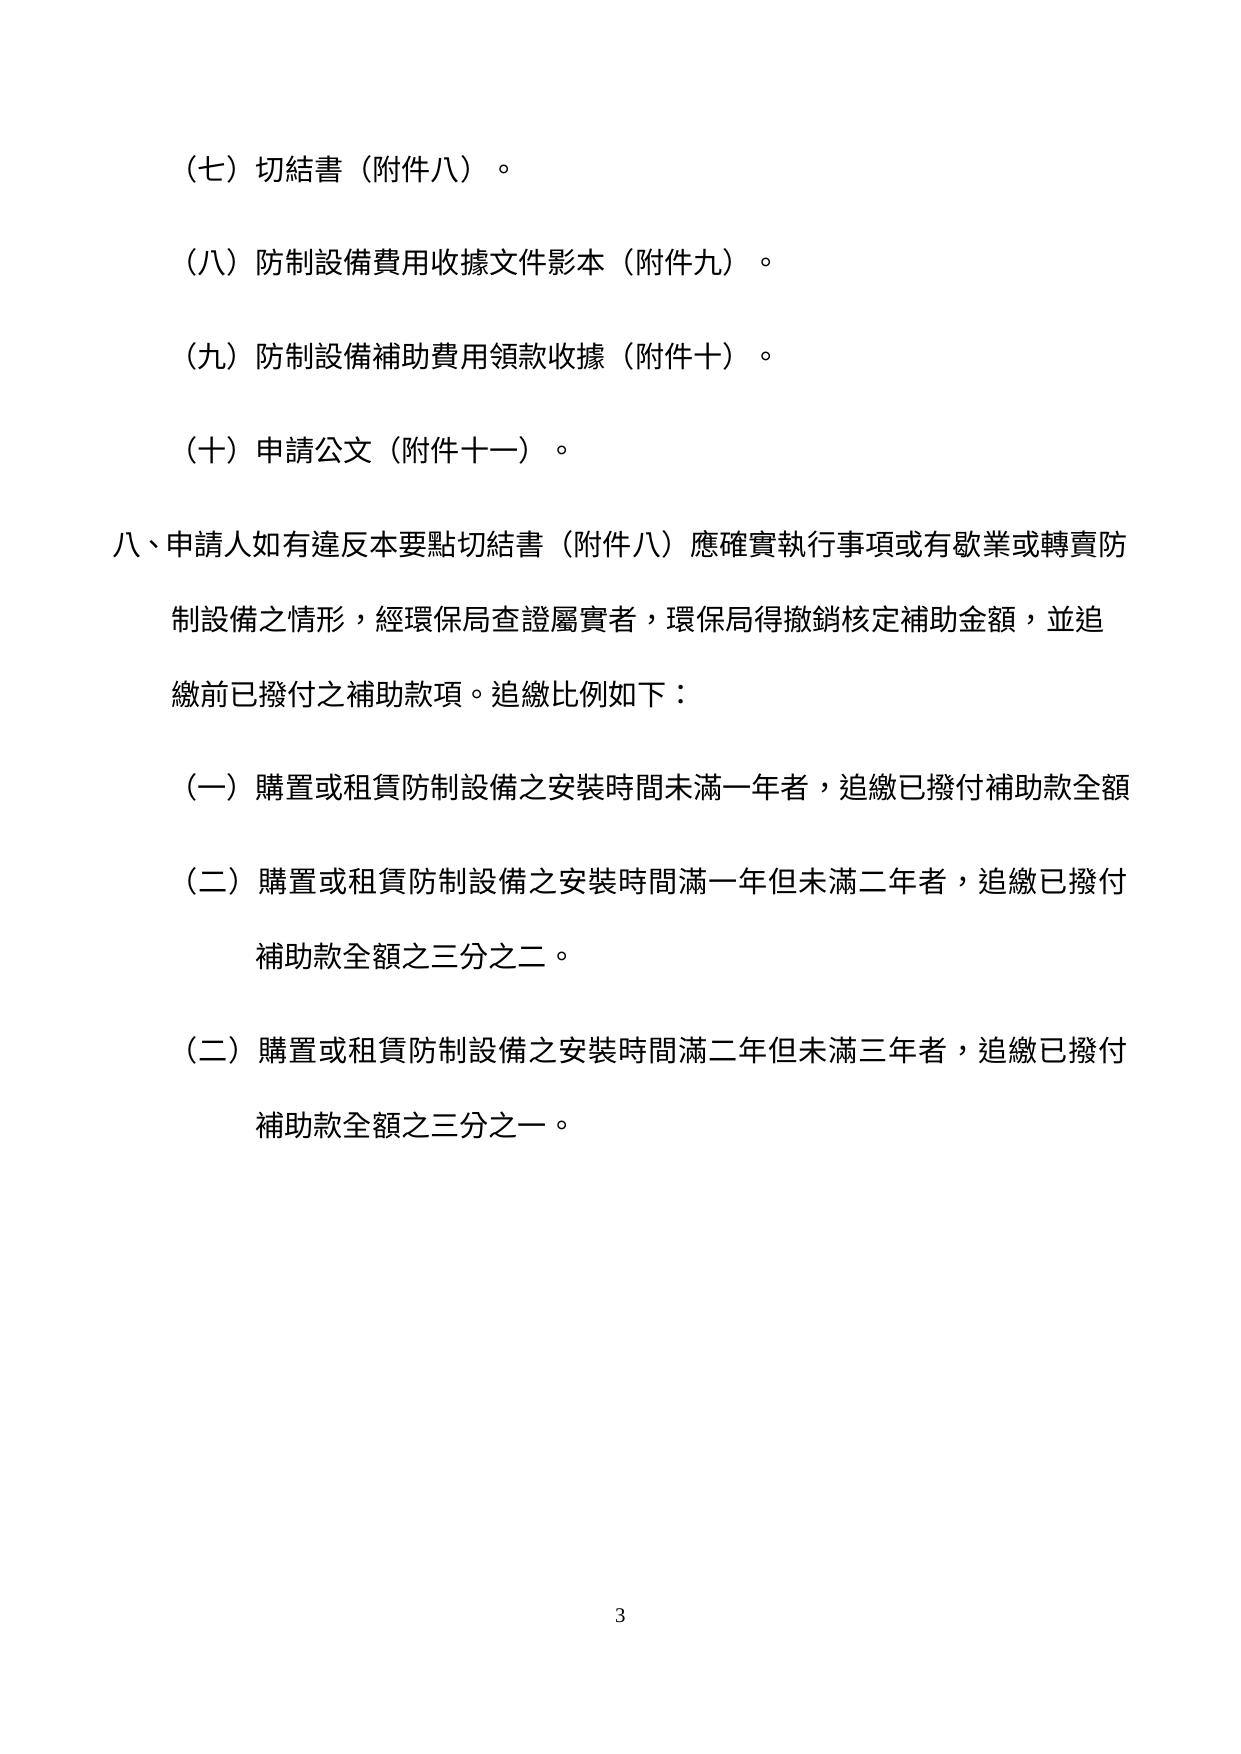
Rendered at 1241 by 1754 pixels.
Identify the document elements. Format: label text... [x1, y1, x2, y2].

text （二）購置或租賃防制設備之安裝時間滿二年但未滿三年者，追繳已撥付補助款全額之三分之一。 [168, 1011, 1128, 1161]
text （一）購置或租賃防制設備之安裝時間未滿一年者，追繳已撥付補助款全額。 [168, 749, 1128, 824]
text （八）防制設備費用收據文件影本（附件九）。 [168, 224, 1128, 299]
text （十）申請公文（附件十一）。 [168, 411, 1128, 486]
text （二）購置或租賃防制設備之安裝時間滿一年但未滿二年者，追繳已撥付補助款全額之三分之二。 [168, 842, 1128, 992]
text 八、申請人如有違反本要點切結書（附件八）應確實執行事項或有歇業或轉賣防制設備之情形，經環保局查證屬實者，環保局得撤銷核定補助金額，並追繳前已撥付之補助款項。追繳比例如下： [112, 505, 1128, 730]
text （九）防制設備補助費用領款收據（附件十）。 [168, 317, 1128, 392]
text （七）切結書（附件八）。 [168, 130, 1128, 205]
